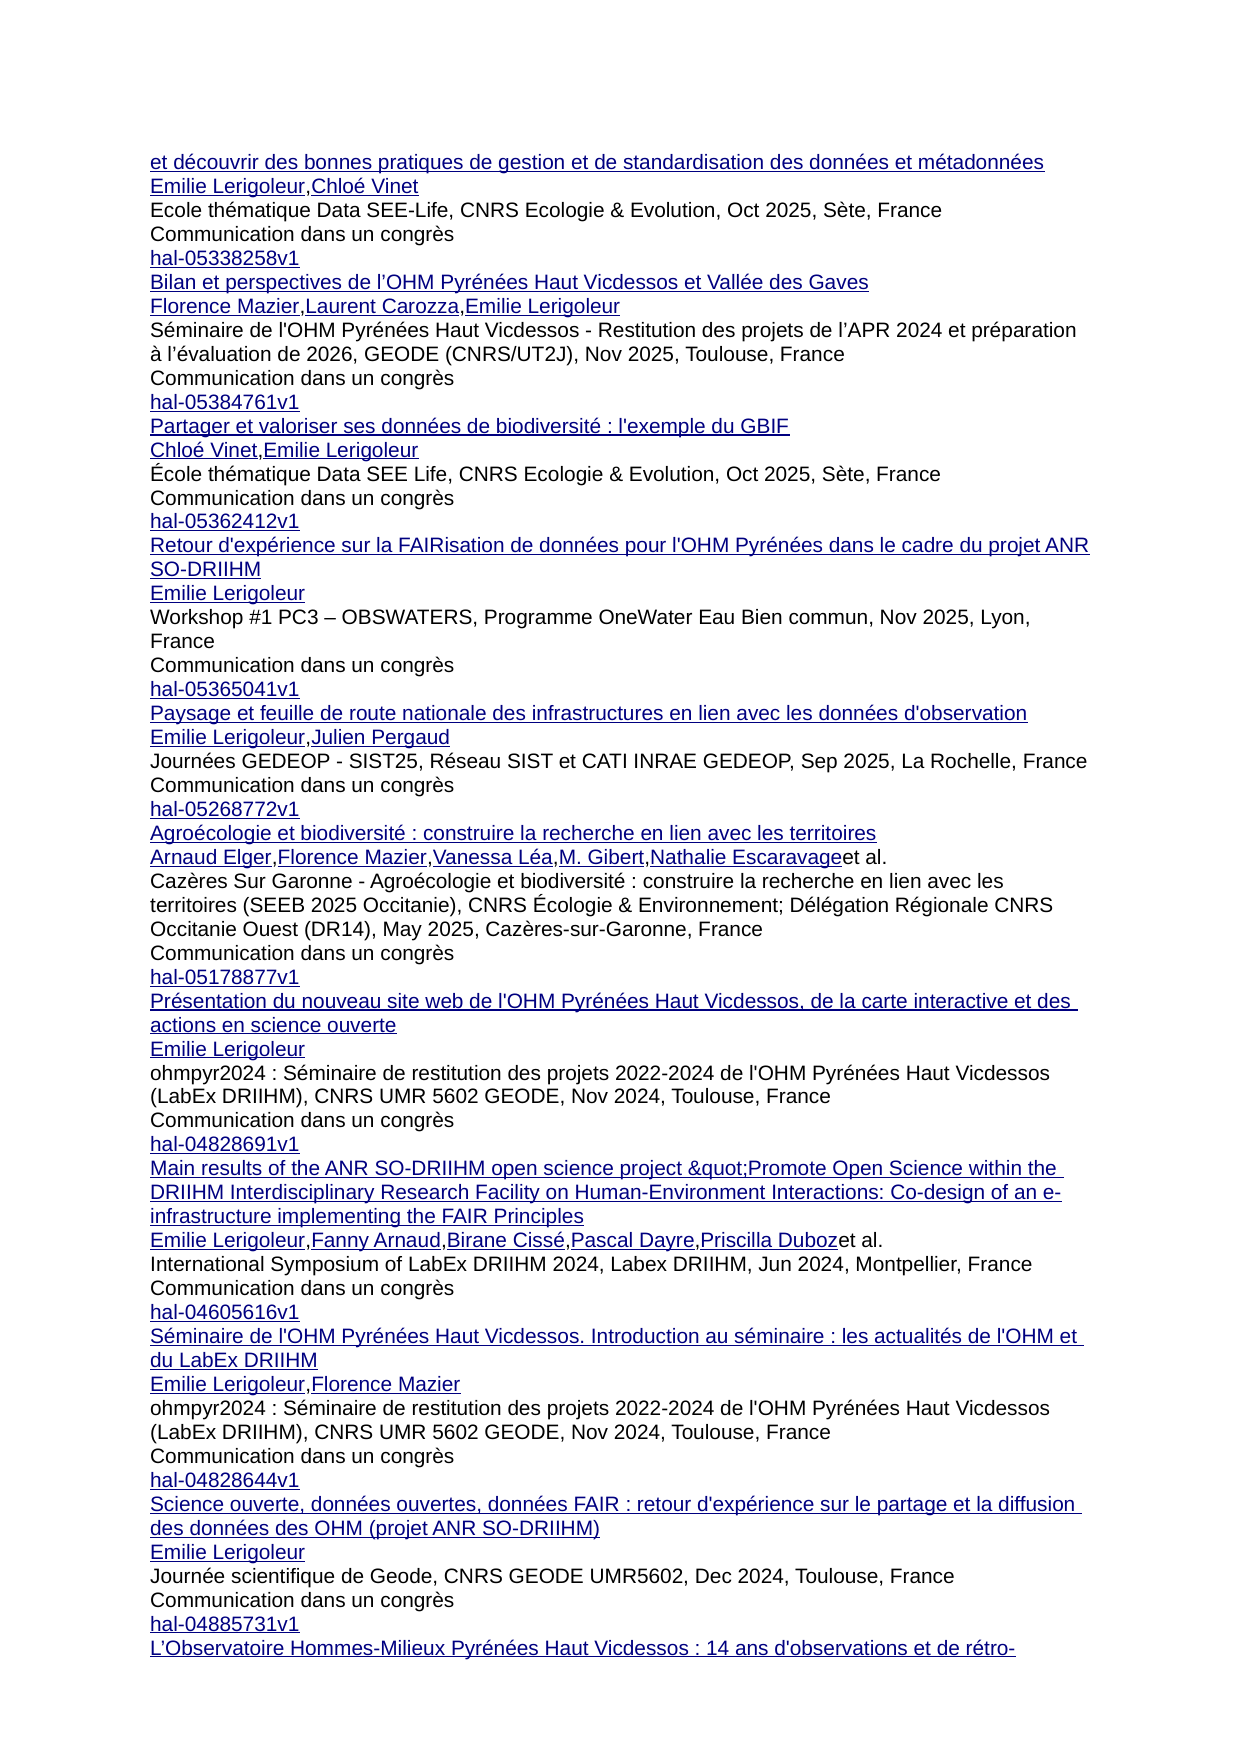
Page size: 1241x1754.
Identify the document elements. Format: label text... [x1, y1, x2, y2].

table_cell Main results of the ANR SO-DRIIHM open science project &quot;Promote Open Science within the DRIIHM Interdisciplinary Research Facility on Human-Environment Interactions: Co-design of an e-infrastructure implementing the FAIR Principles Emilie Lerigoleur,Fanny Arnaud,Birane Cissé,Pascal Dayre,Priscilla Dubozet al. International Symposium of LabEx DRIIHM 2024, Labex DRIIHM, Jun 2024, Montpellier, France Communication dans un congrès hal-04605616v1 [150, 1156, 1090, 1324]
table_cell et découvrir des bonnes pratiques de gestion et de standardisation des données et métadonnées Emilie Lerigoleur,Chloé Vinet Ecole thématique Data SEE-Life, CNRS Ecologie & Evolution, Oct 2025, Sète, France Communication dans un congrès hal-05338258v1 [150, 150, 1090, 270]
table_cell Bilan et perspectives de l’OHM Pyrénées Haut Vicdessos et Vallée des Gaves Florence Mazier,Laurent Carozza,Emilie Lerigoleur Séminaire de l'OHM Pyrénées Haut Vicdessos - Restitution des projets de l’APR 2024 et préparation à l’évaluation de 2026, GEODE (CNRS/UT2J), Nov 2025, Toulouse, France Communication dans un congrès hal-05384761v1 [150, 270, 1090, 413]
table_cell Présentation du nouveau site web de l'OHM Pyrénées Haut Vicdessos, de la carte interactive et des actions en science ouverte Emilie Lerigoleur ohmpyr2024 : Séminaire de restitution des projets 2022-2024 de l'OHM Pyrénées Haut Vicdessos (LabEx DRIIHM), CNRS UMR 5602 GEODE, Nov 2024, Toulouse, France Communication dans un congrès hal-04828691v1 [150, 989, 1090, 1156]
table_cell Séminaire de l'OHM Pyrénées Haut Vicdessos. Introduction au séminaire : les actualités de l'OHM et du LabEx DRIIHM Emilie Lerigoleur,Florence Mazier ohmpyr2024 : Séminaire de restitution des projets 2022-2024 de l'OHM Pyrénées Haut Vicdessos (LabEx DRIIHM), CNRS UMR 5602 GEODE, Nov 2024, Toulouse, France Communication dans un congrès hal-04828644v1 [150, 1324, 1090, 1492]
table_cell Paysage et feuille de route nationale des infrastructures en lien avec les données d'observation Emilie Lerigoleur,Julien Pergaud Journées GEDEOP - SIST25, Réseau SIST et CATI INRAE GEDEOP, Sep 2025, La Rochelle, France Communication dans un congrès hal-05268772v1 [150, 701, 1090, 821]
table_cell Retour d'expérience sur la FAIRisation de données pour l'OHM Pyrénées dans le cadre du projet ANR [150, 533, 1090, 554]
table_cell Agroécologie et biodiversité : construire la recherche en lien avec les territoires Arnaud Elger,Florence Mazier,Vanessa Léa,M. Gibert,Nathalie Escaravageet al. Cazères Sur Garonne - Agroécologie et biodiversité : construire la recherche en lien avec les territoires (SEEB 2025 Occitanie), CNRS Écologie & Environnement; Délégation Régionale CNRS Occitanie Ouest (DR14), May 2025, Cazères-sur-Garonne, France Communication dans un congrès hal-05178877v1 [150, 821, 1090, 988]
table_cell SO-DRIIHM Emilie Lerigoleur Workshop #1 PC3 – OBSWATERS, Programme OneWater Eau Bien commun, Nov 2025, Lyon, France Communication dans un congrès hal-05365041v1 [150, 555, 1090, 701]
table_cell Partager et valoriser ses données de biodiversité : l'exemple du GBIF Chloé Vinet,Emilie Lerigoleur École thématique Data SEE Life, CNRS Ecologie & Evolution, Oct 2025, Sète, France Communication dans un congrès hal-05362412v1 [150, 414, 1090, 533]
table_cell Science ouverte, données ouvertes, données FAIR : retour d'expérience sur le partage et la diffusion des données des OHM (projet ANR SO-DRIIHM) Emilie Lerigoleur Journée scientifique de Geode, CNRS GEODE UMR5602, Dec 2024, Toulouse, France Communication dans un congrès hal-04885731v1 [150, 1492, 1090, 1635]
table_cell L’Observatoire Hommes-Milieux Pyrénées Haut Vicdessos : 14 ans d'observations et de rétro- [150, 1635, 1090, 1659]
